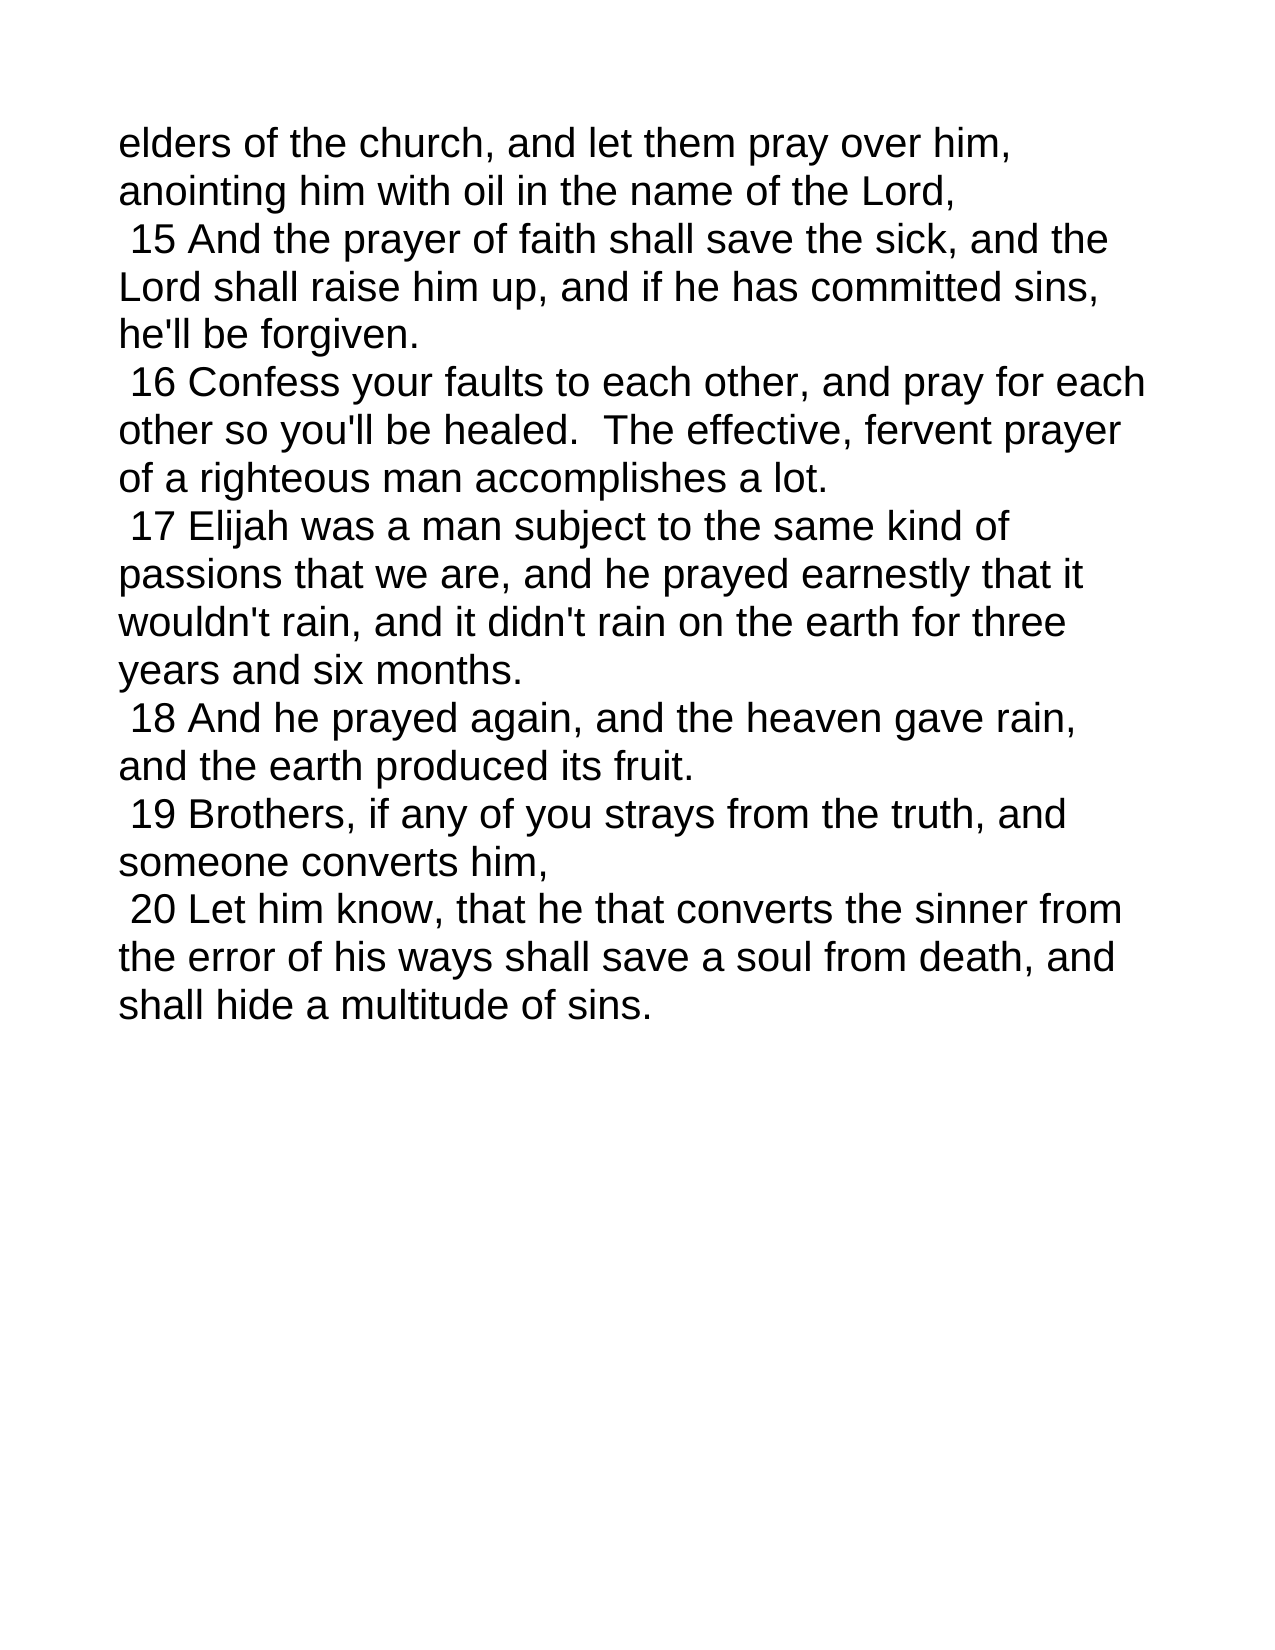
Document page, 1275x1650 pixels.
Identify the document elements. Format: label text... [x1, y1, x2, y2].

text 15 And the prayer of faith shall save the sick, and the Lord shall raise him up, and if he has committed sins, he'll be forgiven. [118, 214, 1157, 358]
text 18 And he prayed again, and the heaven gave rain, and the earth produced its fruit. [118, 693, 1157, 789]
text 19 Brothers, if any of you strays from the truth, and someone converts him, [118, 789, 1157, 885]
text 17 Elijah was a man subject to the same kind of passions that we are, and he prayed earnestly that it wouldn't rain, and it didn't rain on the earth for three years and six months. [118, 501, 1157, 693]
text 20 Let him know, that he that converts the sinner from the error of his ways shall save a soul from death, and shall hide a multitude of sins. [118, 885, 1157, 1028]
text 16 Confess your faults to each other, and pray for each other so you'll be healed. The effective, fervent prayer of a righteous man accomplishes a lot. [118, 358, 1157, 501]
text elders of the church, and let them pray over him, anointing him with oil in the name of the Lord, [118, 118, 1157, 214]
